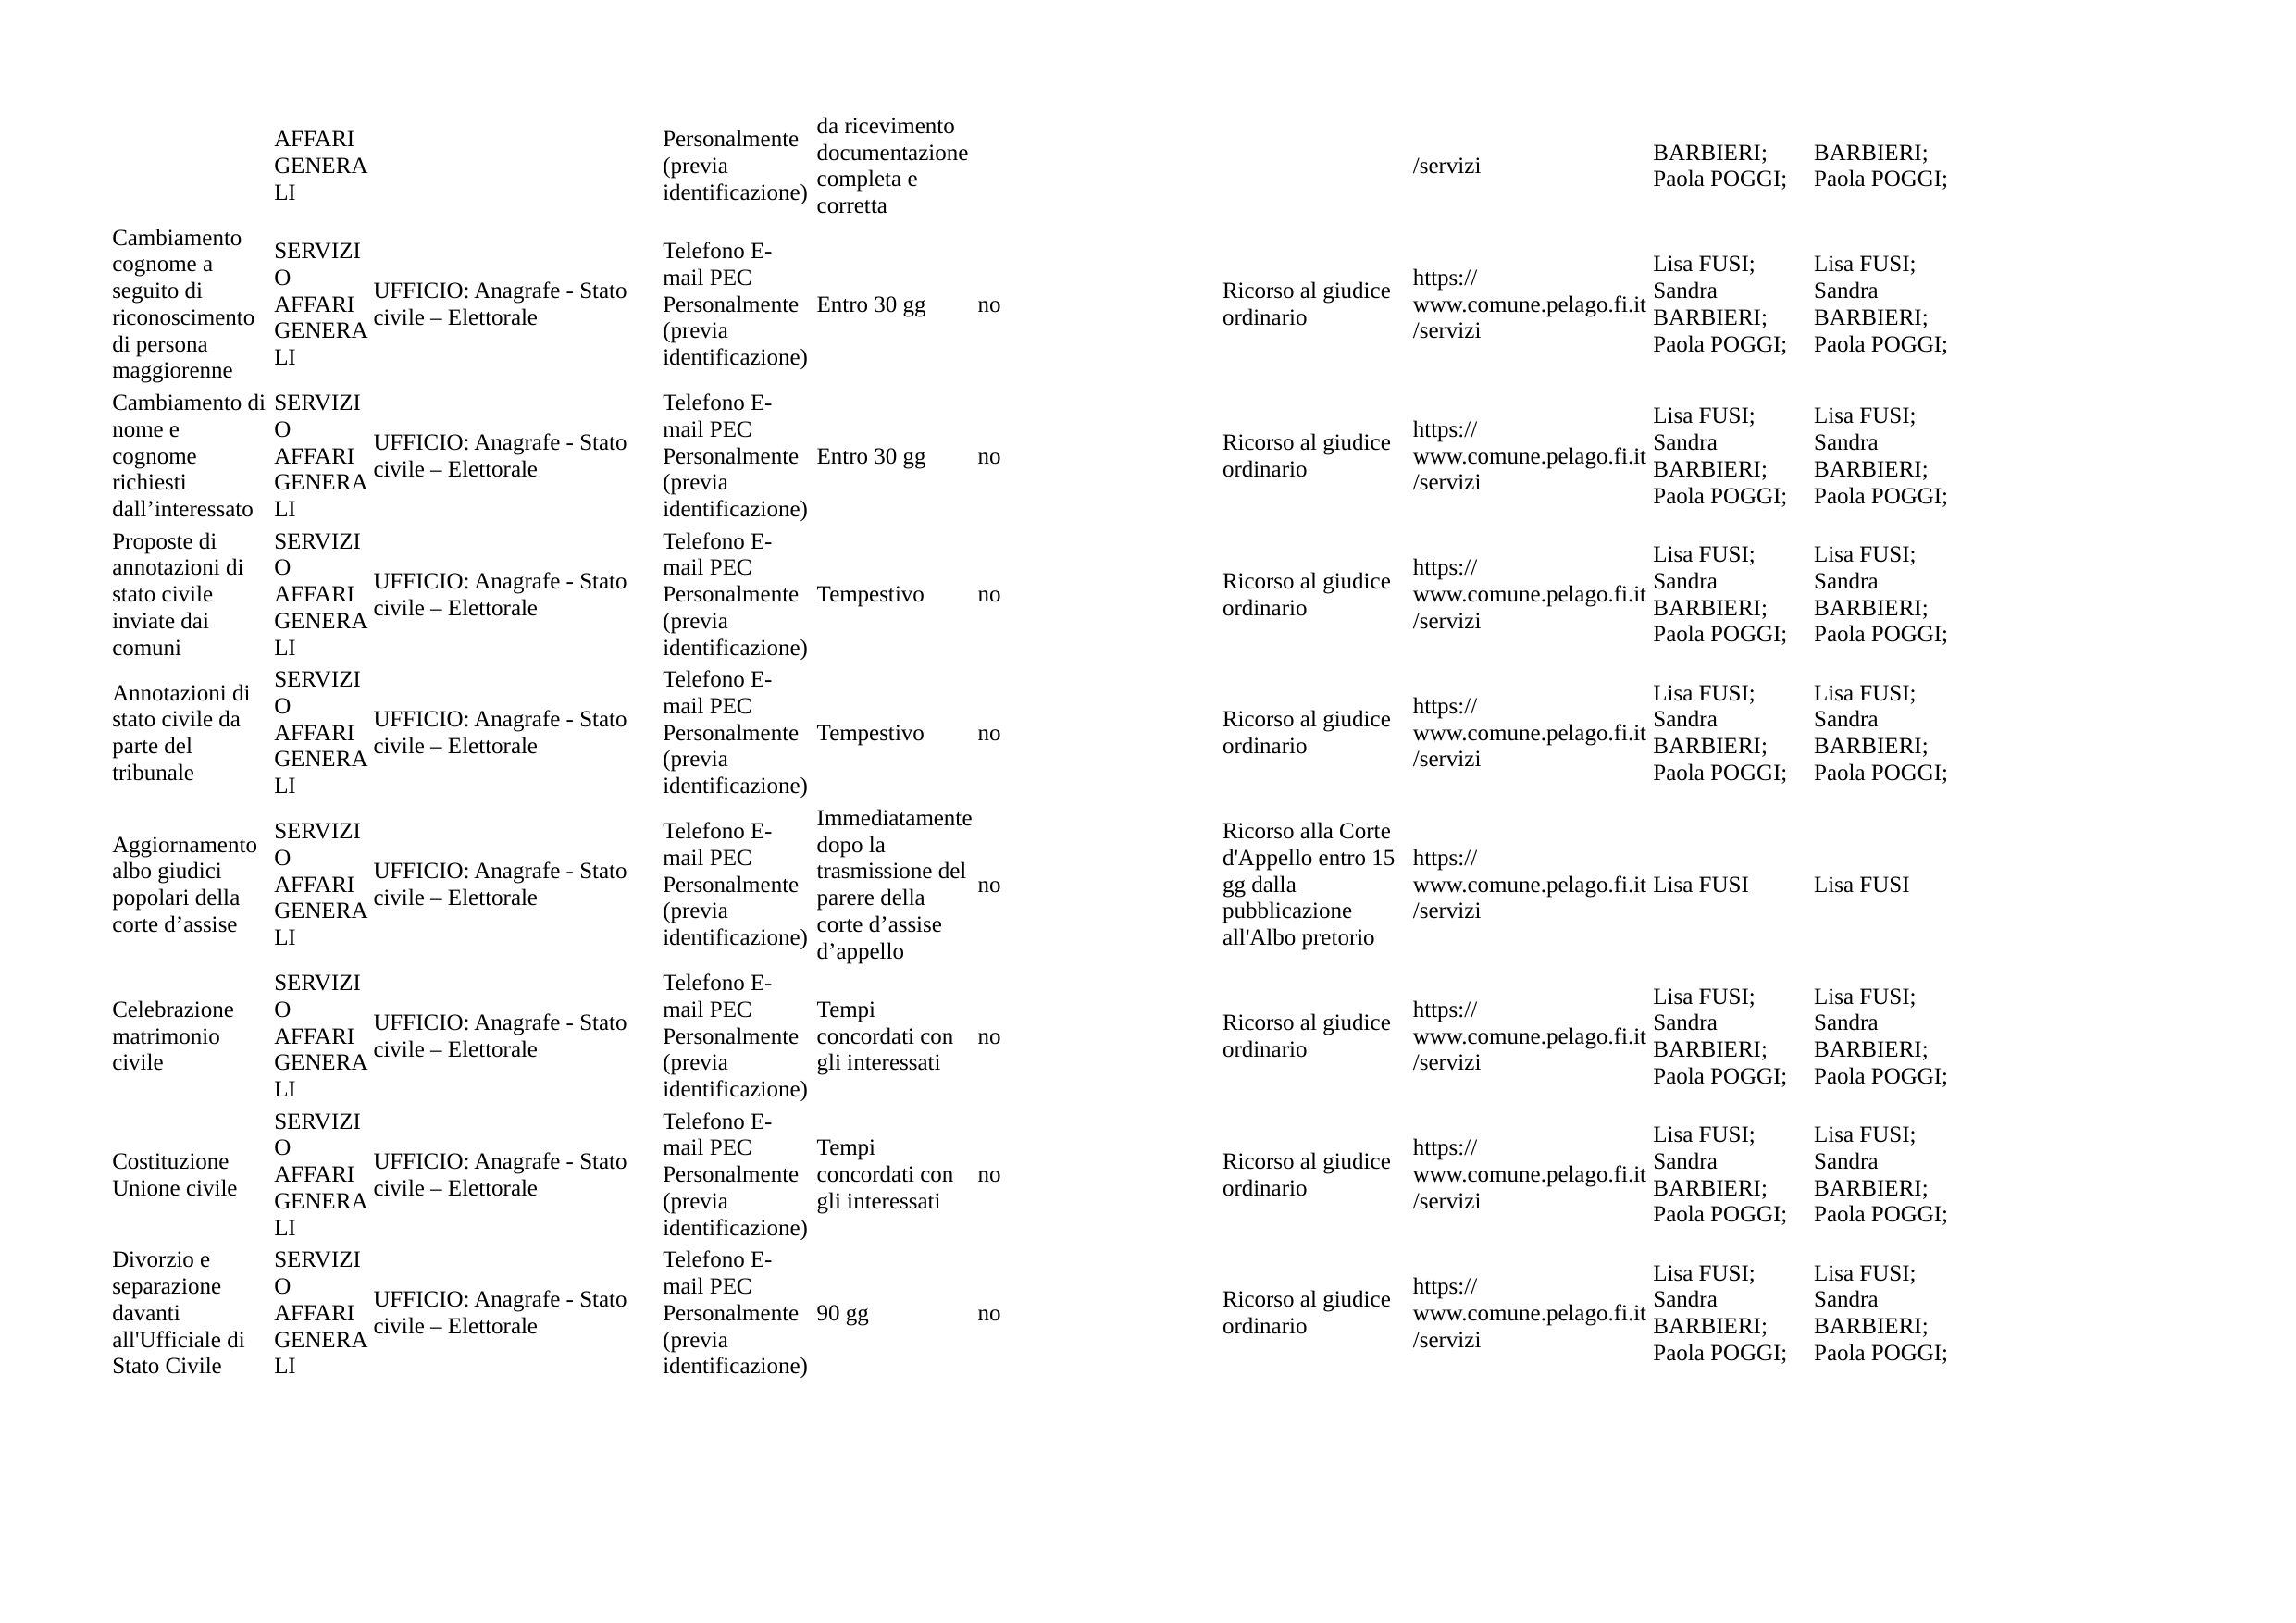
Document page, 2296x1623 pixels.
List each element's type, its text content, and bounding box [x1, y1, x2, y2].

table_cell https://www.comune.pelago.fi.it/servizi [1410, 801, 1650, 966]
table_cell Ricorso alla Corte d'Appello entro 15 gg dalla pubblicazione all'Albo pretorio [1220, 801, 1410, 966]
table_cell Lisa FUSI [1650, 801, 1811, 966]
table_cell Annotazioni di stato civile da parte del tribunale [109, 663, 271, 801]
table_cell SERVIZIO AFFARI GENERALI [271, 386, 370, 525]
table_cell Lisa FUSI; Sandra BARBIERI; Paola POGGI; [1811, 966, 1960, 1105]
table_cell Ricorso al giudice ordinario [1220, 663, 1410, 801]
table_cell Telefono E-mail PEC Personalmente (previa identificazione) [660, 966, 813, 1105]
table_cell https://www.comune.pelago.fi.it/servizi [1410, 966, 1650, 1105]
table_cell Lisa FUSI; Sandra BARBIERI; Paola POGGI; [1650, 525, 1811, 663]
table_cell no [975, 966, 1220, 1105]
table_cell Personalmente (previa identificazione) [660, 109, 813, 221]
table_cell UFFICIO: Anagrafe - Stato civile – Elettorale [370, 1244, 660, 1381]
table_cell Lisa FUSI [1811, 801, 1960, 966]
table_cell Ricorso al giudice ordinario [1220, 386, 1410, 525]
table_cell no [975, 801, 1220, 966]
table_cell Lisa FUSI; Sandra BARBIERI; Paola POGGI; [1811, 1244, 1960, 1381]
table_cell UFFICIO: Anagrafe - Stato civile – Elettorale [370, 525, 660, 663]
table_cell Ricorso al giudice ordinario [1220, 221, 1410, 386]
table_cell no [975, 386, 1220, 525]
table_cell https://www.comune.pelago.fi.it/servizi [1410, 525, 1650, 663]
table_cell Telefono E-mail PEC Personalmente (previa identificazione) [660, 221, 813, 386]
table_cell no [975, 525, 1220, 663]
table_cell Lisa FUSI; Sandra BARBIERI; Paola POGGI; [1650, 663, 1811, 801]
table_cell https://www.comune.pelago.fi.it/servizi [1410, 221, 1650, 386]
table_cell https://www.comune.pelago.fi.it/servizi [1410, 386, 1650, 525]
table_cell Aggiornamento albo giudici popolari della corte d’assise [109, 801, 271, 966]
table_cell 90 gg [814, 1244, 974, 1381]
table_cell https://www.comune.pelago.fi.it/servizi [1410, 1105, 1650, 1243]
table_cell Tempi concordati con gli interessati [814, 1105, 974, 1243]
table_cell SERVIZIO AFFARI GENERALI [271, 525, 370, 663]
table_cell UFFICIO: Anagrafe - Stato civile – Elettorale [370, 966, 660, 1105]
table_cell [1960, 221, 2131, 386]
table_cell Lisa FUSI; Sandra BARBIERI; Paola POGGI; [1650, 221, 1811, 386]
table_cell UFFICIO: Anagrafe - Stato civile – Elettorale [370, 663, 660, 801]
table_cell da ricevimento documentazione completa e corretta [814, 109, 974, 221]
table_cell Lisa FUSI; Sandra BARBIERI; Paola POGGI; [1811, 221, 1960, 386]
table_cell SERVIZIO AFFARI GENERALI [271, 1105, 370, 1243]
table_cell Cambiamento di nome e cognome richiesti dall’interessato [109, 386, 271, 525]
table_cell no [975, 1244, 1220, 1381]
table_cell [1220, 109, 1410, 221]
table_cell Lisa FUSI; Sandra BARBIERI; Paola POGGI; [1650, 966, 1811, 1105]
table_cell Ricorso al giudice ordinario [1220, 525, 1410, 663]
table_cell UFFICIO: Anagrafe - Stato civile – Elettorale [370, 386, 660, 525]
table_cell Tempi concordati con gli interessati [814, 966, 974, 1105]
table_cell Lisa FUSI; Sandra BARBIERI; Paola POGGI; [1811, 386, 1960, 525]
table_cell [1960, 1105, 2131, 1243]
table_cell SERVIZIO AFFARI GENERALI [271, 966, 370, 1105]
table_cell BARBIERI; Paola POGGI; [1650, 109, 1811, 221]
table_cell [109, 109, 271, 221]
table_cell Lisa FUSI; Sandra BARBIERI; Paola POGGI; [1650, 1244, 1811, 1381]
table_cell Telefono E-mail PEC Personalmente (previa identificazione) [660, 1244, 813, 1381]
table_cell https://www.comune.pelago.fi.it/servizi [1410, 1244, 1650, 1381]
table_cell Telefono E-mail PEC Personalmente (previa identificazione) [660, 1105, 813, 1243]
table_cell SERVIZIO AFFARI GENERALI [271, 1244, 370, 1381]
table_cell SERVIZIO AFFARI GENERALI [271, 663, 370, 801]
table_cell Lisa FUSI; Sandra BARBIERI; Paola POGGI; [1811, 663, 1960, 801]
table_cell /servizi [1410, 109, 1650, 221]
table_cell Proposte di annotazioni di stato civile inviate dai comuni [109, 525, 271, 663]
table_cell BARBIERI; Paola POGGI; [1811, 109, 1960, 221]
table_cell Ricorso al giudice ordinario [1220, 1105, 1410, 1243]
table_cell Costituzione Unione civile [109, 1105, 271, 1243]
table_cell [370, 109, 660, 221]
table_cell Telefono E-mail PEC Personalmente (previa identificazione) [660, 663, 813, 801]
table_cell Cambiamento cognome a seguito di riconoscimento di persona maggiorenne [109, 221, 271, 386]
table_cell no [975, 221, 1220, 386]
table_cell Lisa FUSI; Sandra BARBIERI; Paola POGGI; [1811, 525, 1960, 663]
table_cell Lisa FUSI; Sandra BARBIERI; Paola POGGI; [1650, 386, 1811, 525]
table_cell UFFICIO: Anagrafe - Stato civile – Elettorale [370, 801, 660, 966]
table_cell Telefono E-mail PEC Personalmente (previa identificazione) [660, 386, 813, 525]
table_cell [975, 109, 1220, 221]
table_cell [1960, 525, 2131, 663]
table_cell Celebrazione matrimonio civile [109, 966, 271, 1105]
table_cell Telefono E-mail PEC Personalmente (previa identificazione) [660, 525, 813, 663]
table_cell Lisa FUSI; Sandra BARBIERI; Paola POGGI; [1650, 1105, 1811, 1243]
table_cell Lisa FUSI; Sandra BARBIERI; Paola POGGI; [1811, 1105, 1960, 1243]
table_cell Immediatamente dopo la trasmissione del parere della corte d’assise d’appello [814, 801, 974, 966]
table_cell [1960, 386, 2131, 525]
table_cell AFFARI GENERALI [271, 109, 370, 221]
table_cell Tempestivo [814, 663, 974, 801]
table_cell [1960, 1244, 2131, 1381]
table_cell UFFICIO: Anagrafe - Stato civile – Elettorale [370, 1105, 660, 1243]
table_cell https://www.comune.pelago.fi.it/servizi [1410, 663, 1650, 801]
table_cell Entro 30 gg [814, 386, 974, 525]
table_cell SERVIZIO AFFARI GENERALI [271, 221, 370, 386]
table_cell SERVIZIO AFFARI GENERALI [271, 801, 370, 966]
table_cell Entro 30 gg [814, 221, 974, 386]
table_cell Ricorso al giudice ordinario [1220, 966, 1410, 1105]
table_cell no [975, 663, 1220, 801]
table_cell no [975, 1105, 1220, 1243]
table_cell Divorzio e separazione davanti all'Ufficiale di Stato Civile [109, 1244, 271, 1381]
table_cell [1960, 109, 2131, 221]
table_cell Telefono E-mail PEC Personalmente (previa identificazione) [660, 801, 813, 966]
table_cell Tempestivo [814, 525, 974, 663]
table_cell [1960, 801, 2131, 966]
table_cell [1960, 663, 2131, 801]
table_cell UFFICIO: Anagrafe - Stato civile – Elettorale [370, 221, 660, 386]
table_cell [1960, 966, 2131, 1105]
table_cell Ricorso al giudice ordinario [1220, 1244, 1410, 1381]
